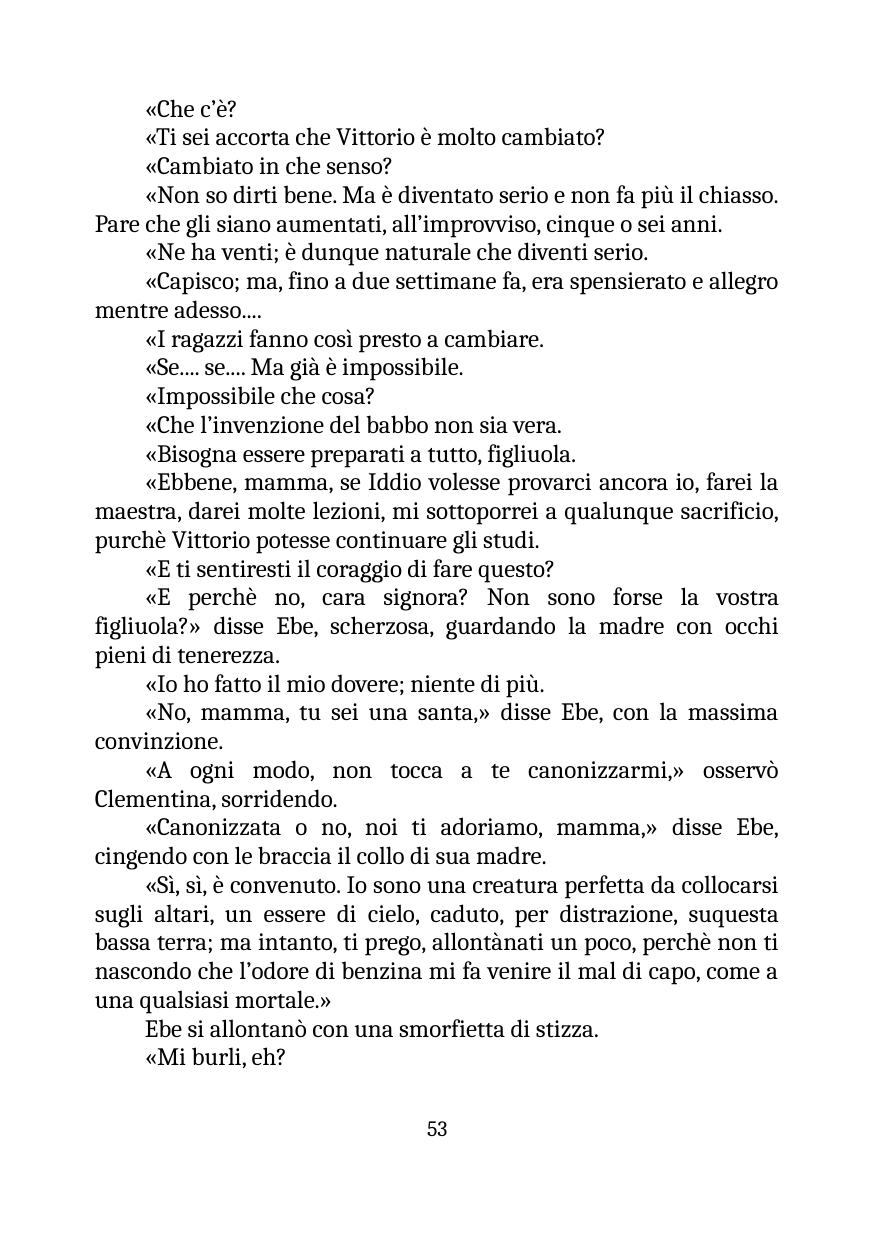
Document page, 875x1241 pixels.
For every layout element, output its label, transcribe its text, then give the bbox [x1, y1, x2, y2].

text «Impossibile che cosa? [94, 382, 779, 411]
text «Mi burli, eh? [94, 1043, 779, 1072]
text «Bisogna essere preparati a tutto, figliuola. [94, 439, 779, 468]
text «Se.... se.... Ma già è impossibile. [94, 353, 779, 382]
text «Che c’è? [94, 94, 779, 123]
text «Io ho fatto il mio dovere; niente di più. [94, 669, 779, 698]
text «Ne ha venti; è dunque naturale che diventi serio. [94, 238, 779, 267]
text «E perchè no, cara signora? Non sono forse la vostra figliuola?» disse Ebe, scherzosa, guardando la madre con occhi pieni di tenerezza. [94, 583, 779, 669]
text «Capisco; ma, fino a due settimane fa, era spensierato e allegro mentre adesso.... [94, 267, 779, 324]
text Ebe si allontanò con una smorfietta di stizza. [94, 1014, 779, 1043]
text «Canonizzata o no, noi ti adoriamo, mamma,» disse Ebe, cingendo con le braccia il collo di sua madre. [94, 813, 779, 871]
text «Cambiato in che senso? [94, 152, 779, 181]
text «Ti sei accorta che Vittorio è molto cambiato? [94, 123, 779, 152]
text «Non so dirti bene. Ma è diventato serio e non fa più il chiasso. Pare che gli siano aumentati, all’improvviso, cinque o sei anni. [94, 181, 779, 238]
text «No, mamma, tu sei una santa,» disse Ebe, con la massima convinzione. [94, 698, 779, 756]
text «Che l’invenzione del babbo non sia vera. [94, 411, 779, 439]
text «I ragazzi fanno così presto a cambiare. [94, 324, 779, 353]
text «A ogni modo, non tocca a te canonizzarmi,» osservò Clementina, sorridendo. [94, 756, 779, 813]
text «Sì, sì, è convenuto. Io sono una creatura perfetta da collocarsi sugli altari, un essere di cielo, caduto, per distrazione, suquesta bassa terra; ma intanto, ti prego, allontànati un poco, perchè non ti nascondo che l’odore di benzina mi fa venire il mal di capo, come a una qualsiasi mortale.» [94, 871, 779, 1014]
text «E ti sentiresti il coraggio di fare questo? [94, 554, 779, 583]
text «Ebbene, mamma, se Iddio volesse provarci ancora io, farei la maestra, darei molte lezioni, mi sottoporrei a qualunque sacrificio, purchè Vittorio potesse continuare gli studi. [94, 468, 779, 554]
